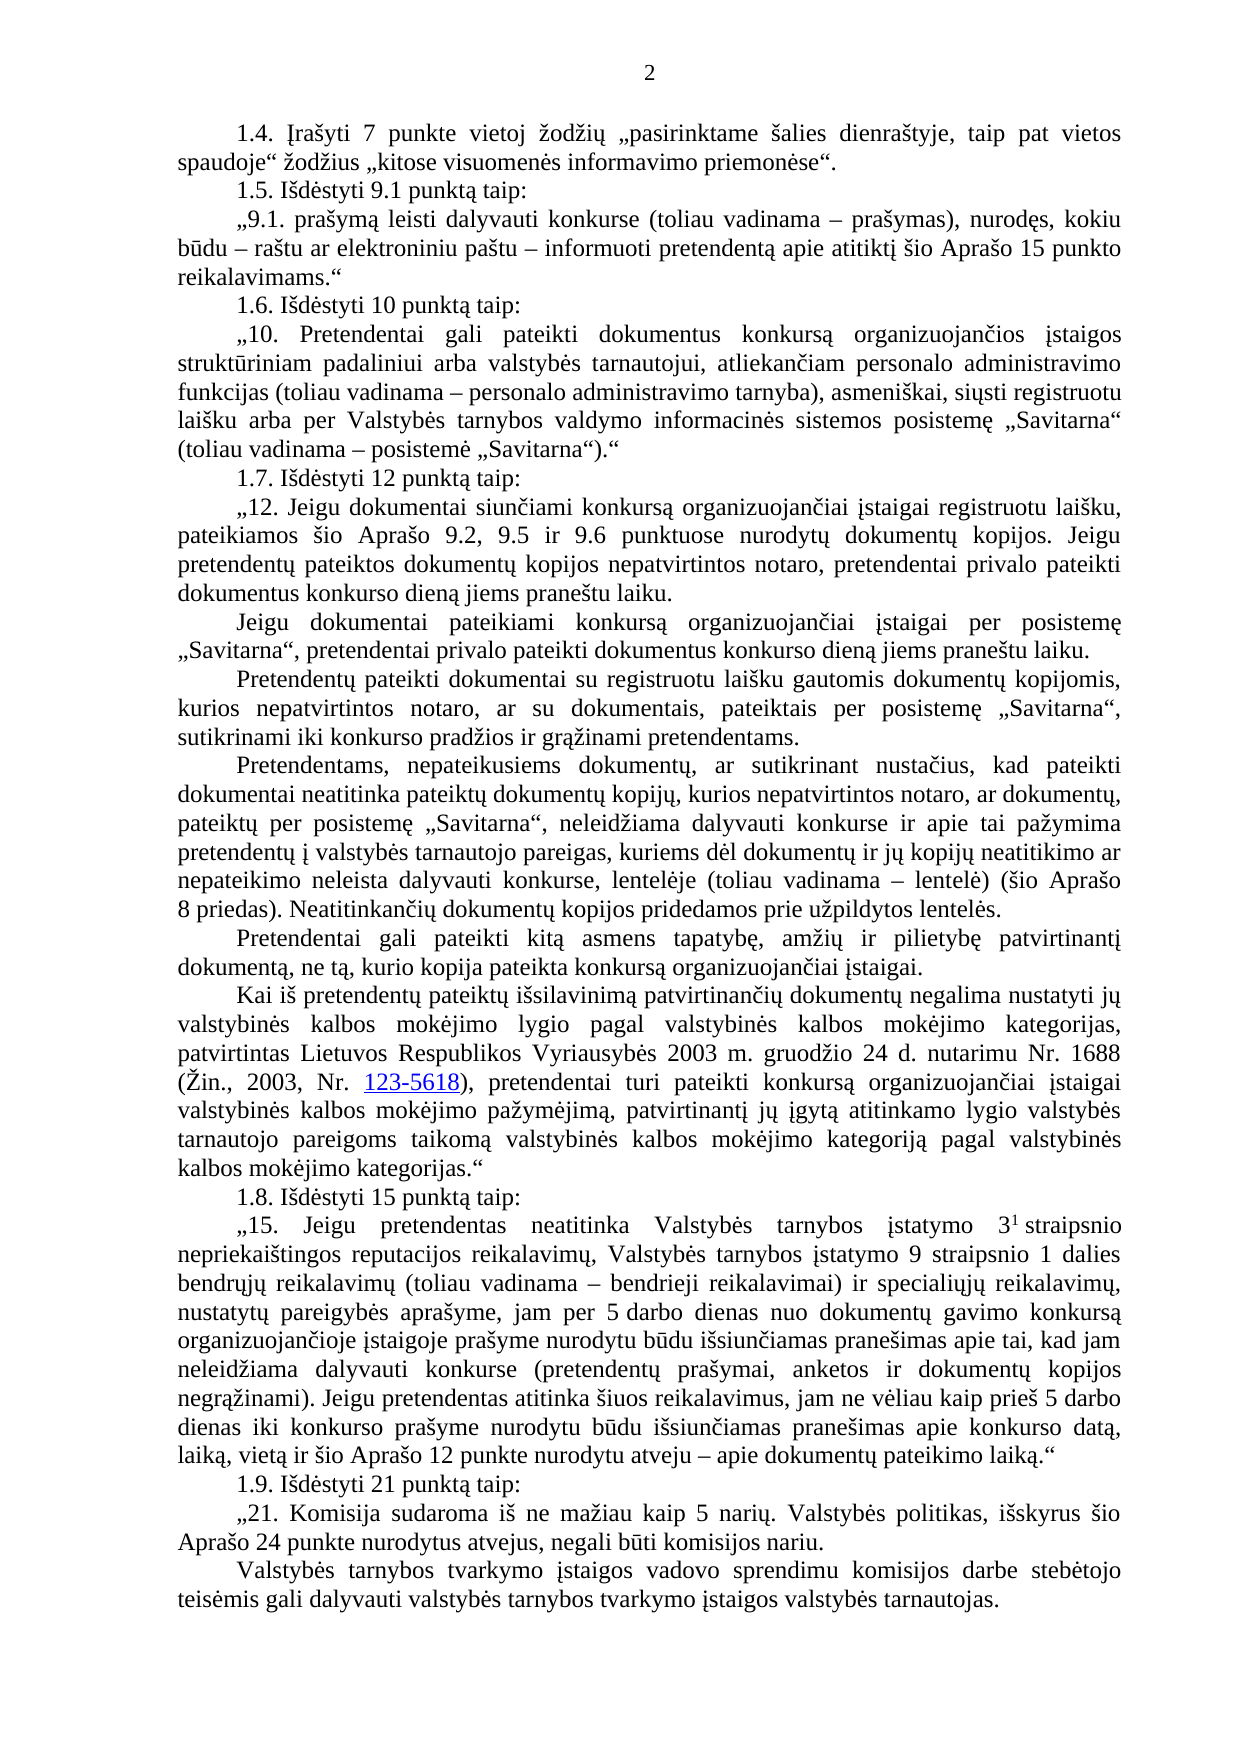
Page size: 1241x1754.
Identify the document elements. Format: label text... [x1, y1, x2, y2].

text „15. Jeigu pretendentas neatitinka Valstybės tarnybos įstatymo 31 straipsnio nepriekaištingos reputacijos reikalavimų, Valstybės tarnybos įstatymo 9 straipsnio 1 dalies bendrųjų reikalavimų (toliau vadinama – bendrieji reikalavimai) ir specialiųjų reikalavimų, nustatytų pareigybės aprašyme, jam per 5 darbo dienas nuo dokumentų gavimo konkursą organizuojančioje įstaigoje prašyme nurodytu būdu išsiunčiamas pranešimas apie tai, kad jam neleidžiama dalyvauti konkurse (pretendentų prašymai, anketos ir dokumentų kopijos negrąžinami). Jeigu pretendentas atitinka šiuos reikalavimus, jam ne vėliau kaip prieš 5 darbo dienas iki konkurso prašyme nurodytu būdu išsiunčiamas pranešimas apie konkurso datą, laiką, vietą ir šio Aprašo 12 punkte nurodytu atveju – apie dokumentų pateikimo laiką.“ [177, 1211, 1122, 1469]
text Jeigu dokumentai pateikiami konkursą organizuojančiai įstaigai per posistemę „Savitarna“, pretendentai privalo pateikti dokumentus konkurso dieną jiems praneštu laiku. [177, 607, 1122, 664]
text 1.5. Išdėstyti 9.1 punktą taip: [177, 176, 1122, 204]
text Pretendentai gali pateikti kitą asmens tapatybę, amžių ir pilietybę patvirtinantį dokumentą, ne tą, kurio kopija pateikta konkursą organizuojančiai įstaigai. [177, 923, 1122, 981]
text „10. Pretendentai gali pateikti dokumentus konkursą organizuojančios įstaigos struktūriniam padaliniui arba valstybės tarnautojui, atliekančiam personalo administravimo funkcijas (toliau vadinama – personalo administravimo tarnyba), asmeniškai, siųsti registruotu laišku arba per Valstybės tarnybos valdymo informacinės sistemos posistemę „Savitarna“ (toliau vadinama – posistemė „Savitarna“).“ [177, 319, 1122, 463]
text Pretendentų pateikti dokumentai su registruotu laišku gautomis dokumentų kopijomis, kurios nepatvirtintos notaro, ar su dokumentais, pateiktais per posistemę „Savitarna“, sutikrinami iki konkurso pradžios ir grąžinami pretendentams. [177, 664, 1122, 751]
text 1.4. Įrašyti 7 punkte vietoj žodžių „pasirinktame šalies dienraštyje, taip pat vietos spaudoje“ žodžius „kitose visuomenės informavimo priemonėse“. [177, 118, 1122, 176]
text Pretendentams, nepateikusiems dokumentų, ar sutikrinant nustačius, kad pateikti dokumentai neatitinka pateiktų dokumentų kopijų, kurios nepatvirtintos notaro, ar dokumentų, pateiktų per posistemę „Savitarna“, neleidžiama dalyvauti konkurse ir apie tai pažymima pretendentų į valstybės tarnautojo pareigas, kuriems dėl dokumentų ir jų kopijų neatitikimo ar nepateikimo neleista dalyvauti konkurse, lentelėje (toliau vadinama – lentelė) (šio Aprašo 8 priedas). Neatitinkančių dokumentų kopijos pridedamos prie užpildytos lentelės. [177, 751, 1122, 923]
text „12. Jeigu dokumentai siunčiami konkursą organizuojančiai įstaigai registruotu laišku, pateikiamos šio Aprašo 9.2, 9.5 ir 9.6 punktuose nurodytų dokumentų kopijos. Jeigu pretendentų pateiktos dokumentų kopijos nepatvirtintos notaro, pretendentai privalo pateikti dokumentus konkurso dieną jiems praneštu laiku. [177, 492, 1122, 607]
text 1.7. Išdėstyti 12 punktą taip: [177, 463, 1122, 492]
text 1.9. Išdėstyti 21 punktą taip: [177, 1469, 1122, 1498]
text „21. Komisija sudaroma iš ne mažiau kaip 5 narių. Valstybės politikas, išskyrus šio Aprašo 24 punkte nurodytus atvejus, negali būti komisijos nariu. [177, 1498, 1122, 1556]
text 1.8. Išdėstyti 15 punktą taip: [177, 1182, 1122, 1211]
text 1.6. Išdėstyti 10 punktą taip: [177, 291, 1122, 319]
text Kai iš pretendentų pateiktų išsilavinimą patvirtinančių dokumentų negalima nustatyti jų valstybinės kalbos mokėjimo lygio pagal valstybinės kalbos mokėjimo kategorijas, patvirtintas Lietuvos Respublikos Vyriausybės 2003 m. gruodžio 24 d. nutarimu Nr. 1688 (Žin., 2003, Nr. 123-5618), pretendentai turi pateikti konkursą organizuojančiai įstaigai valstybinės kalbos mokėjimo pažymėjimą, patvirtinantį jų įgytą atitinkamo lygio valstybės tarnautojo pareigoms taikomą valstybinės kalbos mokėjimo kategoriją pagal valstybinės kalbos mokėjimo kategorijas.“ [177, 981, 1122, 1182]
text Valstybės tarnybos tvarkymo įstaigos vadovo sprendimu komisijos darbe stebėtojo teisėmis gali dalyvauti valstybės tarnybos tvarkymo įstaigos valstybės tarnautojas. [177, 1556, 1122, 1613]
text „9.1. prašymą leisti dalyvauti konkurse (toliau vadinama – prašymas), nurodęs, kokiu būdu – raštu ar elektroniniu paštu – informuoti pretendentą apie atitiktį šio Aprašo 15 punkto reikalavimams.“ [177, 204, 1122, 291]
